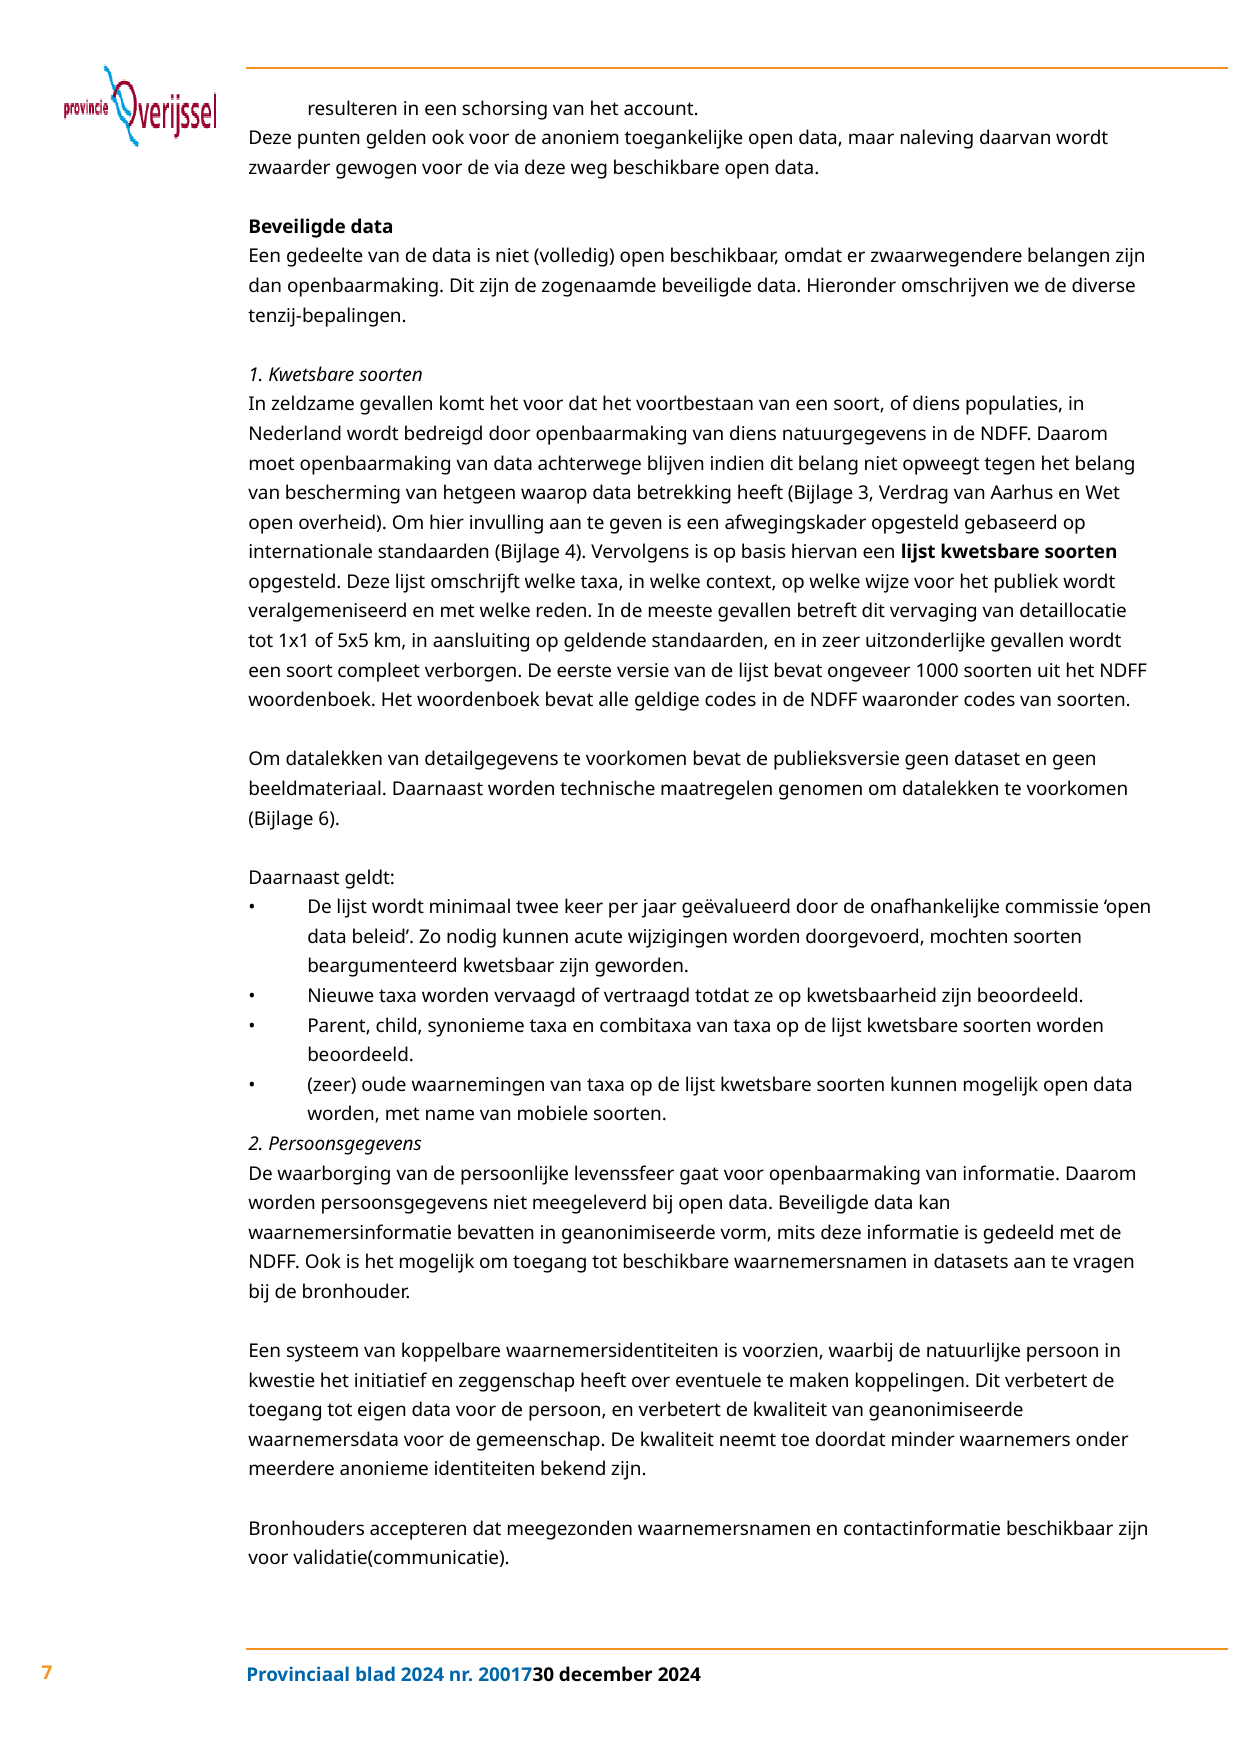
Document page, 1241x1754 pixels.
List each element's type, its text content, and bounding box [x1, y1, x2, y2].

picture [41, 47, 231, 172]
text 1. Kwetsbare soorten [248, 361, 1152, 387]
text Om datalekken van detailgegevens te voorkomen bevat de publieksversie geen dataset en geen beeldmateriaal. Daarnaast worden technische maatregelen genomen om datalekken te voorkomen (Bijlage 6). [248, 746, 1152, 831]
text Een systeem van koppelbare waarnemersidentiteiten is voorzien, waarbij de natuurlijke persoon in kwestie het initiatief en zeggenschap heeft over eventuele te maken koppelingen. Dit verbetert de toegang tot eigen data voor de persoon, en verbetert de kwaliteit van geanonimiseerde waarnemersdata voor de gemeenschap. De kwaliteit neemt toe doordat minder waarnemers onder meerdere anonieme identiteiten bekend zijn. [248, 1337, 1152, 1481]
text Een gedeelte van de data is niet (volledig) open beschikbaar, omdat er zwaarwegendere belangen zijn dan openbaarmaking. Dit zijn de zogenaamde beveiligde data. Hieronder omschrijven we de diverse tenzij-bepalingen. [248, 243, 1152, 328]
text Deze punten gelden ook voor de anoniem toegankelijke open data, maar naleving daarvan wordt zwaarder gewogen voor de via deze weg beschikbare open data. [248, 124, 1152, 180]
list (zeer) oude waarnemingen van taxa op de lijst kwetsbare soorten kunnen mogelijk open data worden, met name van mobiele soorten. [248, 1071, 1152, 1126]
list De lijst wordt minimaal twee keer per jaar geëvalueerd door de onafhankelijke commissie ‘open data beleid’. Zo nodig kunnen acute wijzigingen worden doorgevoerd, mochten soorten beargumenteerd kwetsbaar zijn geworden. [248, 893, 1152, 978]
list resulteren in een schorsing van het account. [248, 95, 1152, 121]
list Parent, child, synonieme taxa en combitaxa van taxa op de lijst kwetsbare soorten worden beoordeeld. [248, 1012, 1152, 1067]
text In zeldzame gevallen komt het voor dat het voortbestaan van een soort, of diens populaties, in Nederland wordt bedreigd door openbaarmaking van diens natuurgegevens in de NDFF. Daarom moet openbaarmaking van data achterwege blijven indien dit belang niet opweegt tegen het belang van bescherming van hetgeen waarop data betrekking heeft (Bijlage 3, Verdrag van Aarhus en Wet open overheid). Om hier invulling aan te geven is een afwegingskader opgesteld gebaseerd op internationale standaarden (Bijlage 4). Vervolgens is op basis hiervan een lijst kwetsbare soorten opgesteld. Deze lijst omschrijft welke taxa, in welke context, op welke wijze voor het publiek wordt veralgemeniseerd en met welke reden. In de meeste gevallen betreft dit vervaging van detaillocatie tot 1x1 of 5x5 km, in aansluiting op geldende standaarden, en in zeer uitzonderlijke gevallen wordt een soort compleet verborgen. De eerste versie van de lijst bevat ongeveer 1000 soorten uit het NDFF woordenboek. Het woordenboek bevat alle geldige codes in de NDFF waaronder codes van soorten. [248, 391, 1152, 712]
text Daarnaast geldt: [248, 864, 1152, 890]
text Beveiligde data [248, 213, 1152, 239]
text Bronhouders accepteren dat meegezonden waarnemersnamen en contactinformatie beschikbaar zijn voor validatie(communicatie). [248, 1515, 1152, 1570]
text 2. Persoonsgegevens [248, 1130, 1152, 1156]
text De waarborging van de persoonlijke levenssfeer gaat voor openbaarmaking van informatie. Daarom worden persoonsgegevens niet meegeleverd bij open data. Beveiligde data kan waarnemersinformatie bevatten in geanonimiseerde vorm, mits deze informatie is gedeeld met de NDFF. Ook is het mogelijk om toegang tot beschikbare waarnemersnamen in datasets aan te vragen bij de bronhouder. [248, 1160, 1152, 1304]
list Nieuwe taxa worden vervaagd of vertraagd totdat ze op kwetsbaarheid zijn beoordeeld. [248, 982, 1152, 1008]
